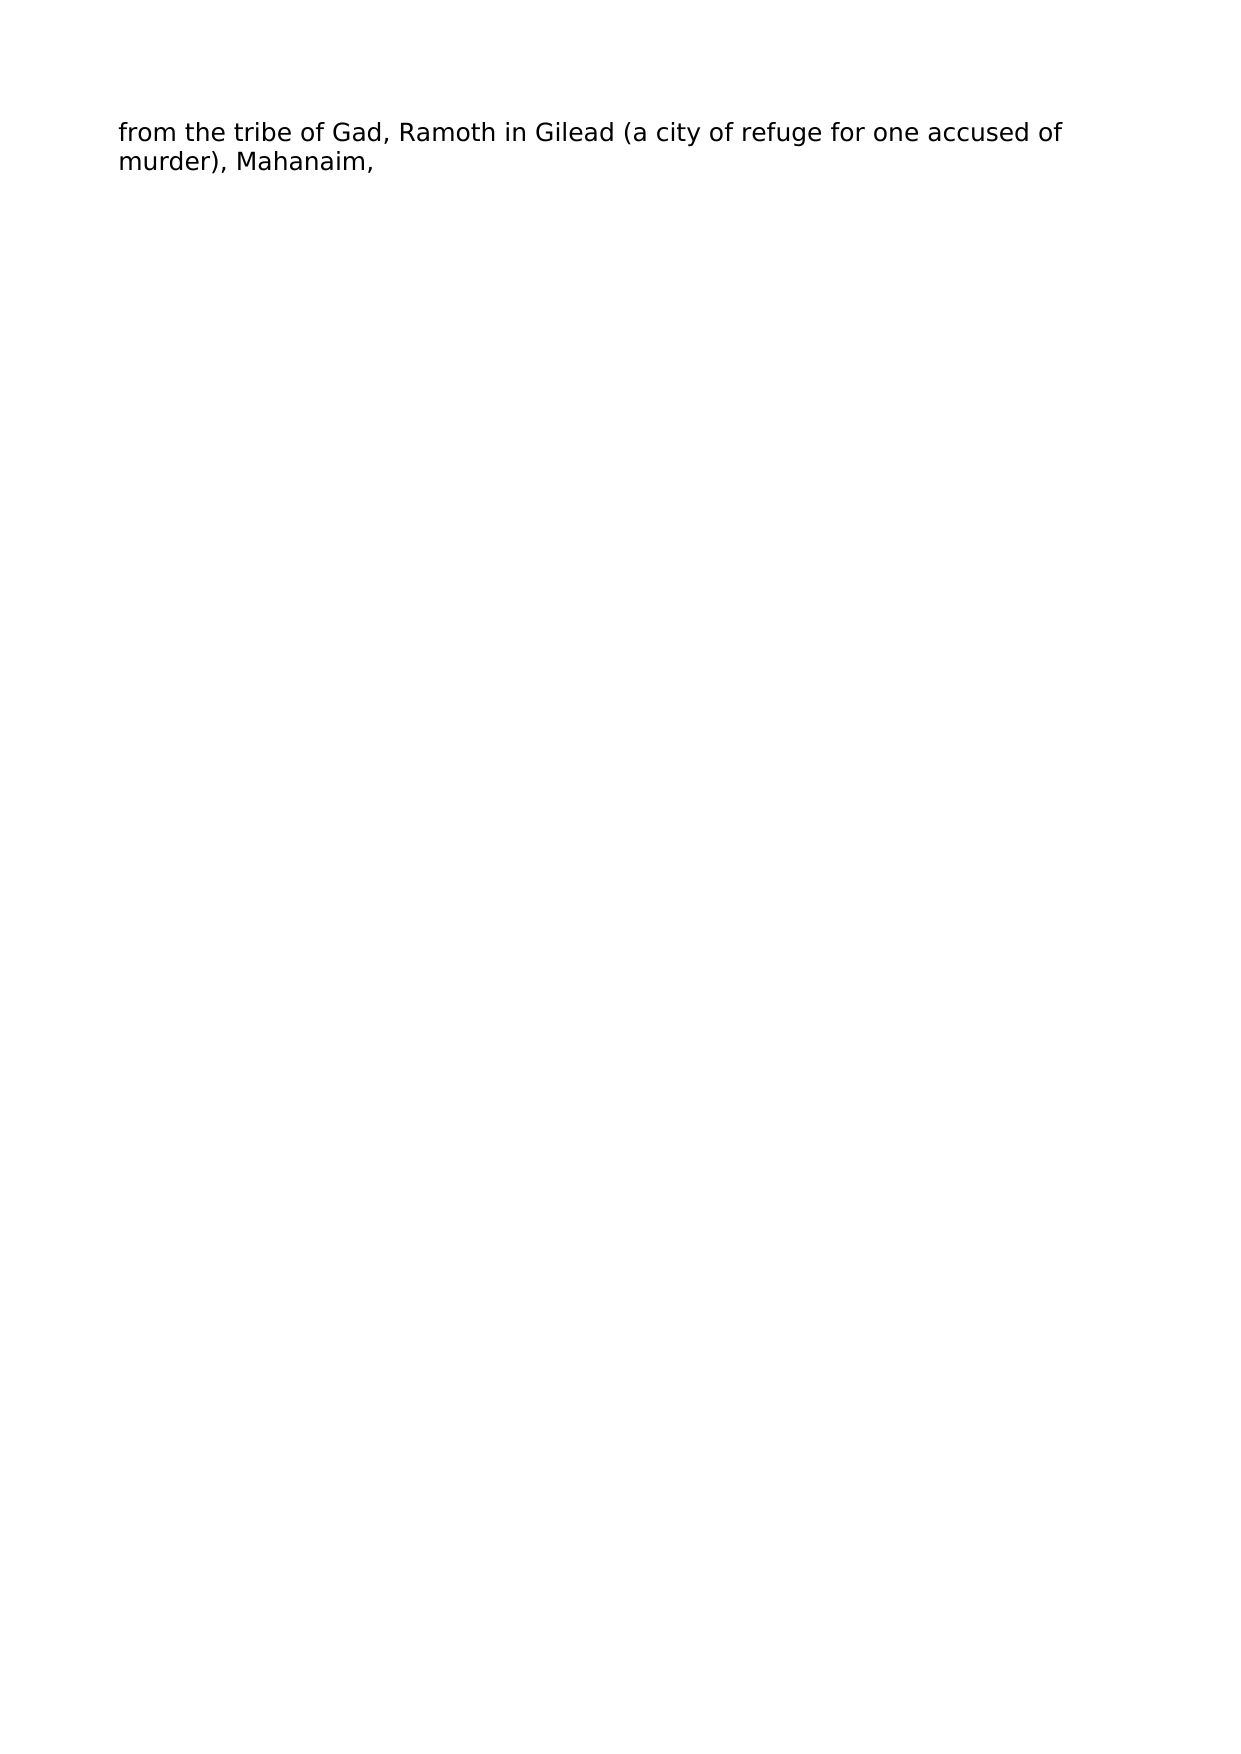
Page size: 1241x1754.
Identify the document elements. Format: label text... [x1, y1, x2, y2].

text from the tribe of Gad, Ramoth in Gilead (a city of refuge for one accused of murder), Mahanaim, [118, 118, 1122, 176]
